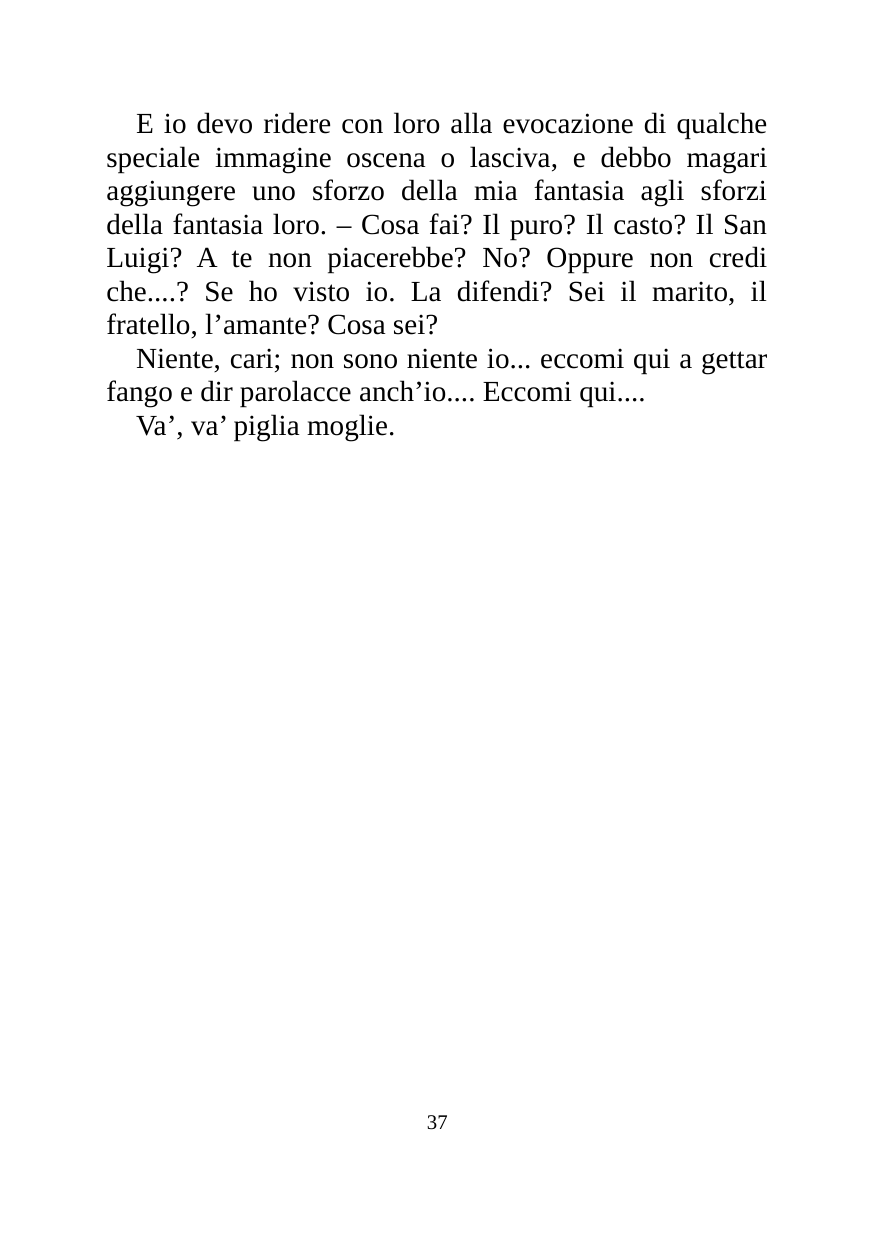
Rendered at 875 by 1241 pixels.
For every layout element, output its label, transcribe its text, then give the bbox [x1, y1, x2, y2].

text Va’, va’ piglia moglie. [106, 408, 768, 442]
text E io devo ridere con loro alla evocazione di qualche speciale immagine oscena o lasciva, e debbo magari aggiungere uno sforzo della mia fantasia agli sforzi della fantasia loro. – Cosa fai? Il puro? Il casto? Il San Luigi? A te non piacerebbe? No? Oppure non credi che....? Se ho visto io. La difendi? Sei il marito, il fratello, l’amante? Cosa sei? [106, 106, 768, 341]
text Niente, cari; non sono niente io... eccomi qui a gettar fango e dir parolacce anch’io.... Eccomi qui.... [106, 341, 768, 408]
